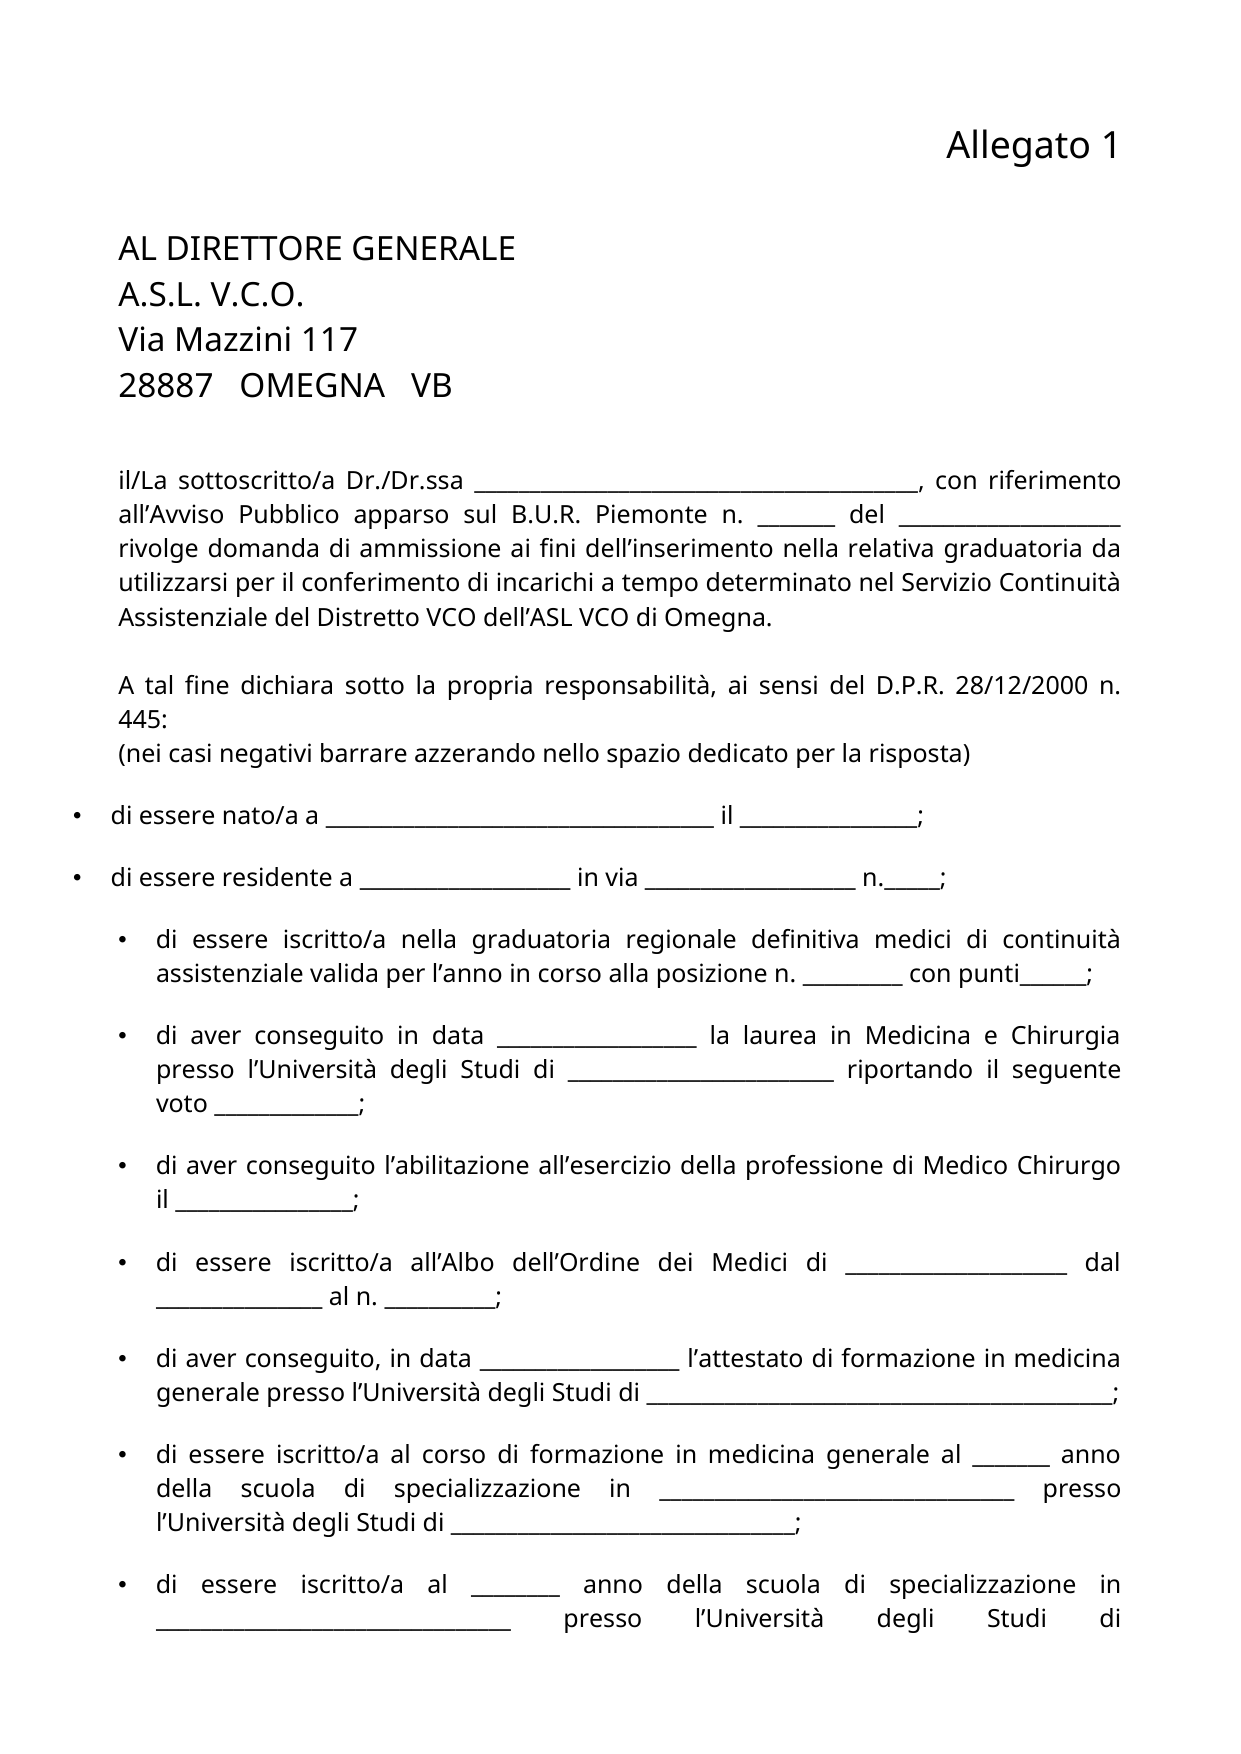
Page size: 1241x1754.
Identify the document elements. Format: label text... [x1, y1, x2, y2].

text il/La sottoscritto/a Dr./Dr.ssa ________________________________________, con riferimento all’Avviso Pubblico apparso sul B.U.R. Piemonte n. _______ del ____________________ rivolge domanda di ammissione ai fini dell’inserimento nella relativa graduatoria da utilizzarsi per il conferimento di incarichi a tempo determinato nel Servizio Continuità Assistenziale del Distretto VCO dell’ASL VCO di Omegna. [118, 463, 1122, 633]
list di aver conseguito l’abilitazione all’esercizio della professione di Medico Chirurgo il ________________; [118, 1148, 1122, 1216]
text 28887 OMEGNA VB [118, 361, 1122, 407]
text Via Mazzini 117 [118, 316, 1122, 361]
list di essere iscritto/a al ________ anno della scuola di specializzazione in ________________________________ presso l’Università degli Studi di [118, 1567, 1122, 1635]
text Allegato 1 [118, 118, 1122, 169]
list di essere residente a ___________________ in via ___________________ n._____; [118, 859, 1122, 894]
list di aver conseguito, in data __________________ l’attestato di formazione in medicina generale presso l’Università degli Studi di __________________________________________; [118, 1340, 1122, 1408]
text (nei casi negativi barrare azzerando nello spazio dedicato per la risposta) [118, 735, 1122, 769]
list di essere iscritto/a all’Albo dell’Ordine dei Medici di ____________________ dal _______________ al n. __________; [118, 1244, 1122, 1312]
text AL DIRETTORE GENERALE [118, 225, 1122, 271]
text A tal fine dichiara sotto la propria responsabilità, ai sensi del D.P.R. 28/12/2000 n. 445: [118, 667, 1122, 735]
list di essere iscritto/a nella graduatoria regionale definitiva medici di continuità assistenziale valida per l’anno in corso alla posizione n. _________ con punti______; [118, 922, 1122, 990]
text A.S.L. V.C.O. [118, 271, 1122, 316]
list di aver conseguito in data __________________ la laurea in Medicina e Chirurgia presso l’Università degli Studi di ________________________ riportando il seguente voto _____________; [118, 1018, 1122, 1120]
list di essere nato/a a ___________________________________ il ________________; [118, 797, 1122, 832]
list di essere iscritto/a al corso di formazione in medicina generale al _______ anno della scuola di specializzazione in ________________________________ presso l’Università degli Studi di _______________________________; [118, 1436, 1122, 1539]
